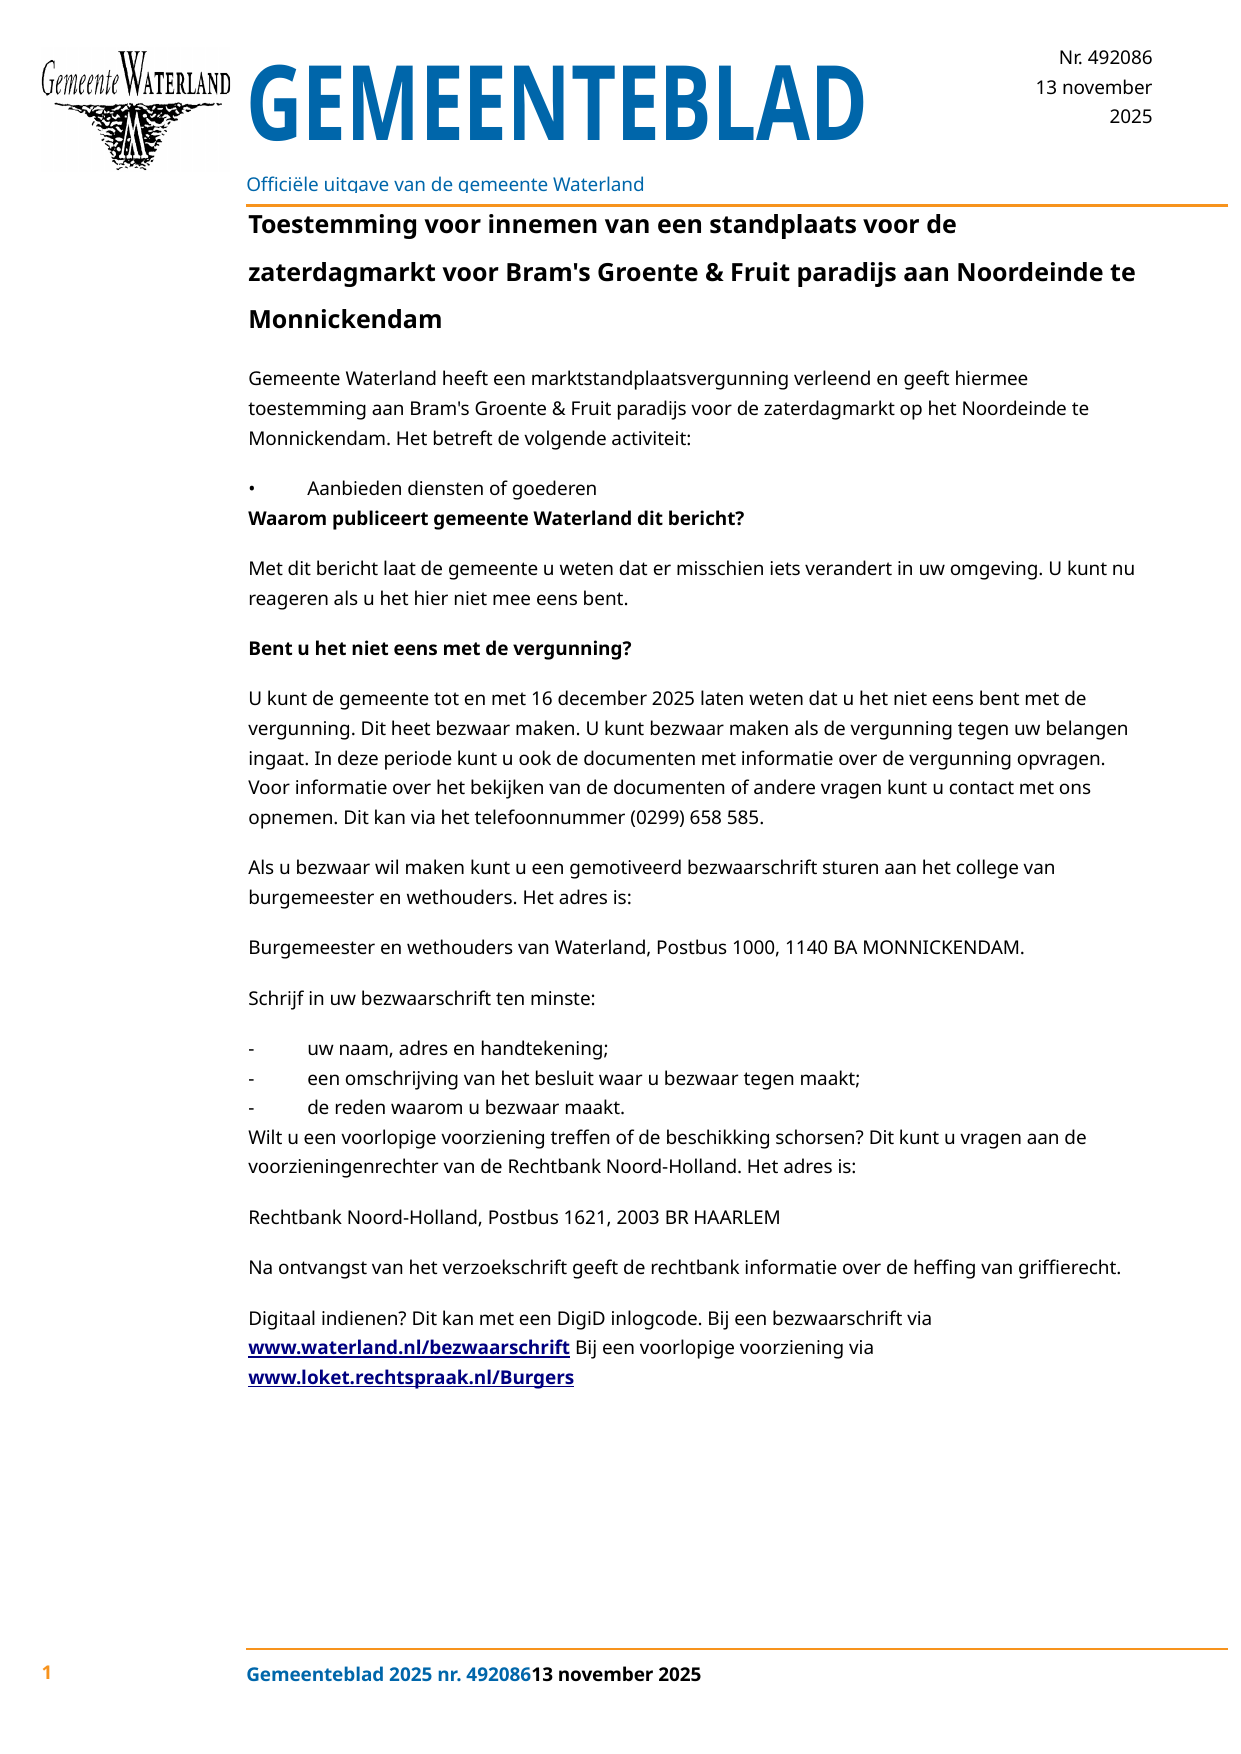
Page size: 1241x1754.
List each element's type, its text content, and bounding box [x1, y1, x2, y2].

list een omschrijving van het besluit waar u bezwaar tegen maakt; [248, 1065, 1152, 1090]
list de reden waarom u bezwaar maakt. [248, 1094, 1152, 1120]
text Als u bezwaar wil maken kunt u een gemotiveerd bezwaarschrift sturen aan het college van burgemeester en wethouders. Het adres is: [248, 854, 1152, 909]
list uw naam, adres en handtekening; [248, 1035, 1152, 1061]
text Wilt u een voorlopige voorziening treffen of de beschikking schorsen? Dit kunt u vragen aan de voorzieningenrechter van de Rechtbank Noord-Holland. Het adres is: [248, 1124, 1152, 1179]
text Bent u het niet eens met de vergunning? [248, 635, 1152, 661]
text Toestemming voor innemen van een standplaats voor de zaterdagmarkt voor Bram's Groente & Fruit paradijs aan Noordeinde te Monnickendam [248, 207, 1152, 336]
list Aanbieden diensten of goederen [248, 475, 1152, 501]
text Rechtbank Noord-Holland, Postbus 1621, 2003 BR HAARLEM [248, 1204, 1152, 1229]
text Schrijf in uw bezwaarschrift ten minste: [248, 985, 1152, 1010]
text Waarom publiceert gemeente Waterland dit bericht? [248, 505, 1152, 530]
text Burgemeester en wethouders van Waterland, Postbus 1000, 1140 BA MONNICKENDAM. [248, 934, 1152, 960]
text Digitaal indienen? Dit kan met een DigiD inlogcode. Bij een bezwaarschrift via www.waterland.nl/bezwaarschrift Bij een voorlopige voorziening via www.loket.rechtspraak.nl/Burgers [248, 1305, 1152, 1389]
text U kunt de gemeente tot en met 16 december 2025 laten weten dat u het niet eens bent met de vergunning. Dit heet bezwaar maken. U kunt bezwaar maken als de vergunning tegen uw belangen ingaat. In deze periode kunt u ook de documenten met informatie over de vergunning opvragen. Voor informatie over het bekijken van de documenten of andere vragen kunt u contact met ons opnemen. Dit kan via het telefoonnummer (0299) 658 585. [248, 686, 1152, 829]
picture [41, 47, 231, 172]
text Na ontvangst van het verzoekschrift geeft de rechtbank informatie over de heffing van griffierecht. [248, 1254, 1152, 1280]
text Gemeente Waterland heeft een marktstandplaatsvergunning verleend en geeft hiermee toestemming aan Bram's Groente & Fruit paradijs voor de zaterdagmarkt op het Noordeinde te Monnickendam. Het betreft de volgende activiteit: [248, 366, 1152, 450]
text Met dit bericht laat de gemeente u weten dat er misschien iets verandert in uw omgeving. U kunt nu reageren als u het hier niet mee eens bent. [248, 555, 1152, 610]
